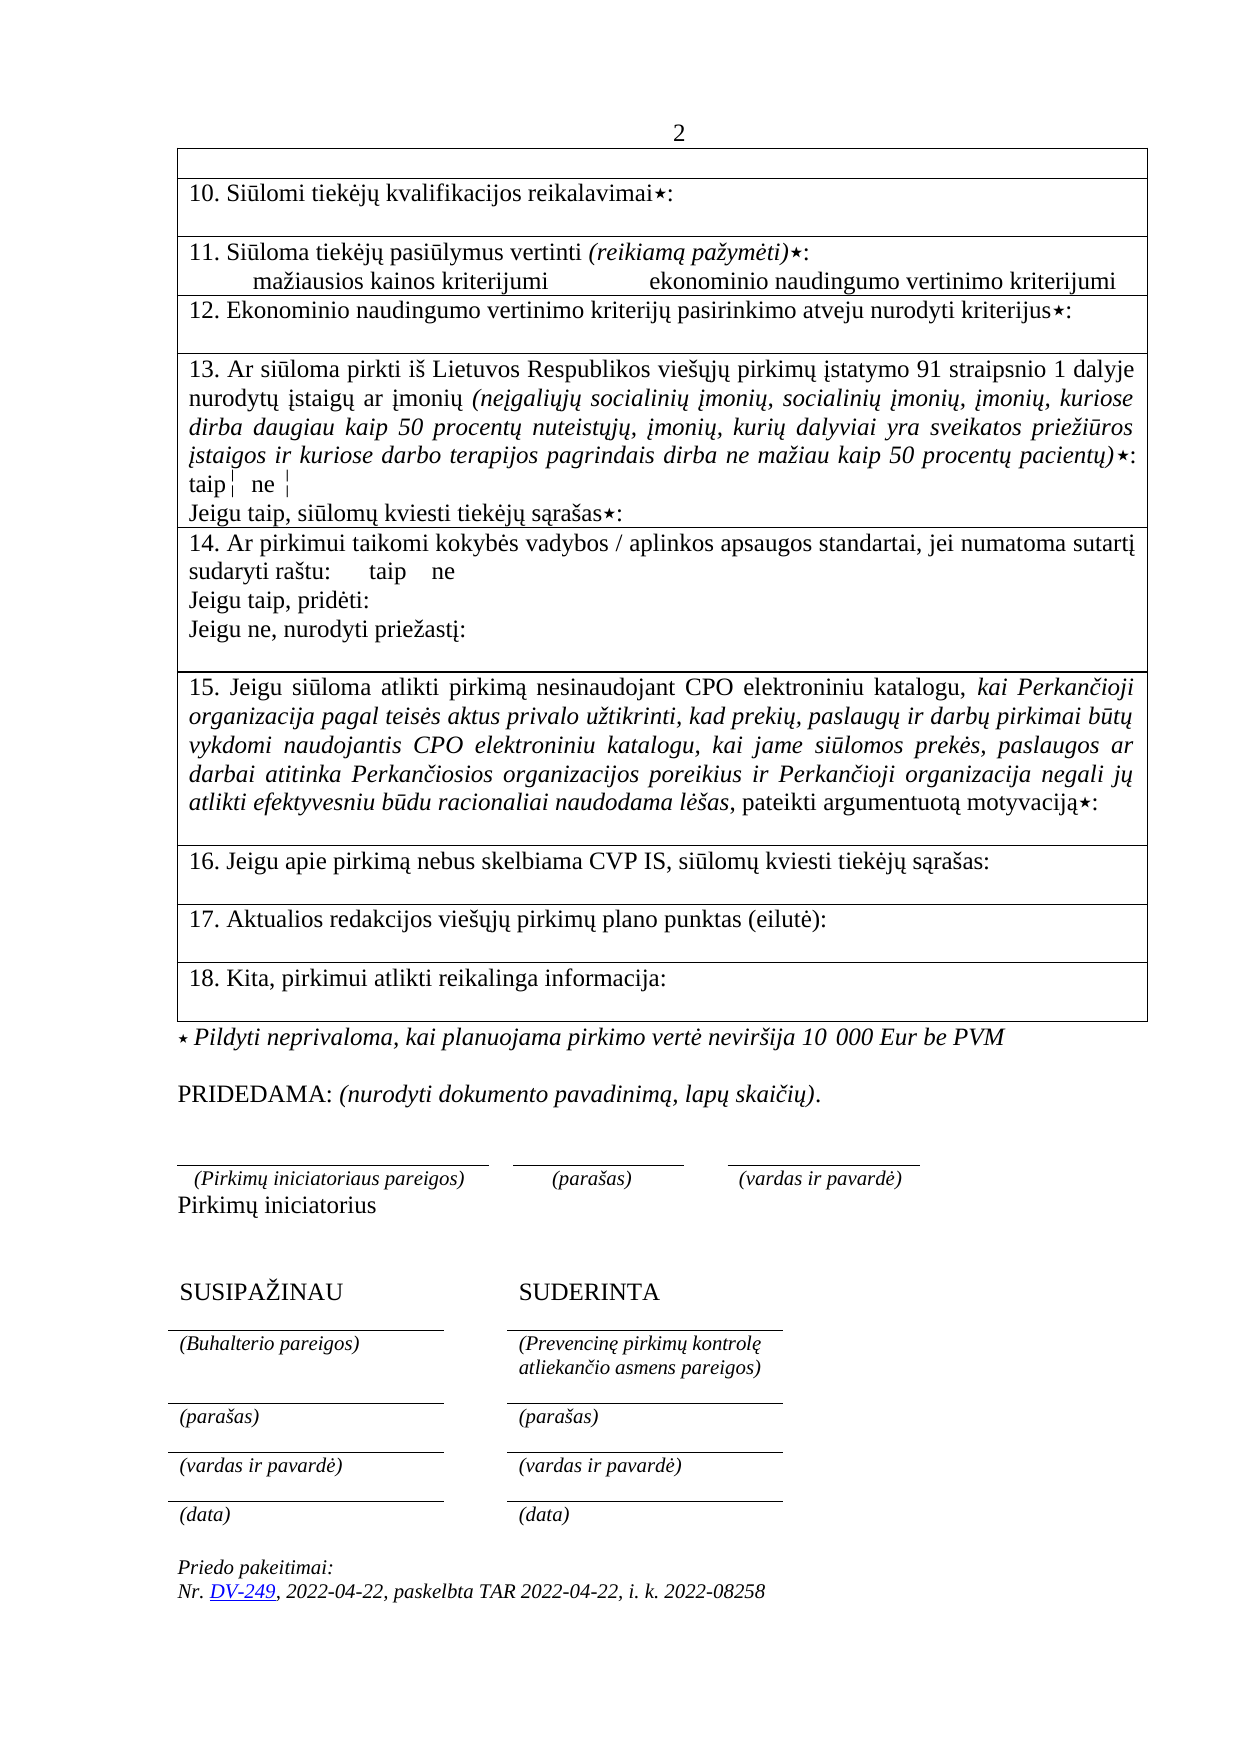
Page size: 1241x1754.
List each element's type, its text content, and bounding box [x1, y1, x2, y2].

table_cell [168, 1305, 443, 1329]
table_cell [444, 1428, 507, 1452]
table_cell (data) [507, 1502, 783, 1526]
table_header [684, 1165, 727, 1190]
table_header (Pirkimų iniciatoriaus pareigos) [177, 1166, 488, 1190]
table_header SUSIPAŽINAU [168, 1277, 443, 1305]
table_cell [444, 1330, 507, 1379]
table_header [444, 1277, 507, 1305]
table_cell (parašas) [507, 1404, 783, 1428]
table_cell 10. Siūlomi tiekėjų kvalifikacijos reikalavimai٭: [178, 179, 1147, 236]
text Nr. DV-249, 2022-04-22, paskelbta TAR 2022-04-22, i. k. 2022-08258 [177, 1579, 1181, 1603]
table_cell 12. Ekonominio naudingumo vertinimo kriterijų pasirinkimo atveju nurodyti kriterijus٭: [178, 296, 1147, 353]
table_cell (vardas ir pavardė) [168, 1453, 443, 1477]
table_cell [168, 1428, 443, 1452]
table_cell [178, 149, 1147, 177]
table_cell [168, 1379, 443, 1403]
table_header (parašas) [513, 1166, 684, 1190]
table_cell 17. Aktualios redakcijos viešųjų pirkimų plano punktas (eilutė): [178, 905, 1147, 962]
table_cell [444, 1477, 507, 1501]
table_cell [444, 1501, 507, 1526]
table_cell (parašas) [168, 1404, 443, 1428]
table_header (vardas ir pavardė) [728, 1166, 920, 1190]
table_cell [444, 1452, 507, 1477]
table_cell (vardas ir pavardė) [507, 1453, 783, 1477]
table_cell 15. Jeigu siūloma atlikti pirkimą nesinaudojant CPO elektroniniu katalogu, kai Perkančioji organizacija pagal teisės aktus privalo užtikrinti, kad prekių, paslaugų ir darbų pirkimai būtų vykdomi naudojantis CPO elektroniniu katalogu, kai jame siūlomos prekės, paslaugos ar darbai atitinka Perkančiosios organizacijos poreikius ir Perkančioji organizacija negali jų atlikti efektyvesniu būdu racionaliai naudodama lėšas, pateikti argumentuotą motyvaciją٭: [178, 673, 1147, 845]
table_cell 13. Ar siūloma pirkti iš Lietuvos Respublikos viešųjų pirkimų įstatymo 91 straipsnio 1 dalyje nurodytų įstaigų ar įmonių (neįgaliųjų socialinių įmonių, socialinių įmonių, įmonių, kuriose dirba daugiau kaip 50 procentų nuteistųjų, įmonių, kurių dalyviai yra sveikatos priežiūros įstaigos ir kuriose darbo terapijos pagrindais dirba ne mažiau kaip 50 procentų pacientų)٭: taip  ne  Jeigu taip, siūlomų kviesti tiekėjų sąrašas٭: [178, 354, 1147, 527]
table_cell [444, 1403, 507, 1428]
table_cell (Buhalterio pareigos) [168, 1331, 443, 1379]
table_header SUDERINTA [507, 1277, 783, 1305]
text Priedo pakeitimai: [177, 1555, 1181, 1579]
table_cell [507, 1428, 783, 1452]
table_cell 11. Siūloma tiekėjų pasiūlymus vertinti (reikiamą pažymėti)٭:  mažiausios kainos kriterijumi  ekonominio naudingumo vertinimo kriterijumi [178, 237, 1147, 294]
table_cell [507, 1305, 783, 1329]
table_cell [507, 1379, 783, 1403]
text PRIDEDAMA: (nurodyti dokumento pavadinimą, lapų skaičių). [177, 1079, 1181, 1108]
table_cell [444, 1305, 507, 1329]
table_cell [444, 1379, 507, 1403]
table_cell [507, 1477, 783, 1501]
table_cell 14. Ar pirkimui taikomi kokybės vadybos / aplinkos apsaugos standartai, jei numatoma sutartį sudaryti raštu: taip ne  Jeigu taip, pridėti: Jeigu ne, nurodyti priežastį: [178, 528, 1147, 671]
table_cell 18. Kita, pirkimui atlikti reikalinga informacija: [178, 963, 1147, 1021]
text Pirkimų iniciatorius [177, 1190, 1181, 1219]
table_cell (data) [168, 1502, 443, 1526]
table_header [489, 1165, 513, 1190]
table_cell (Prevencinę pirkimų kontrolę atliekančio asmens pareigos) [507, 1331, 783, 1379]
table_cell [168, 1477, 443, 1501]
table_cell 16. Jeigu apie pirkimą nebus skelbiama CVP IS, siūlomų kviesti tiekėjų sąrašas: [178, 846, 1147, 903]
text ٭ Pildyti neprivaloma, kai planuojama pirkimo vertė neviršija 10 000 Eur be PVM [177, 1022, 1181, 1050]
